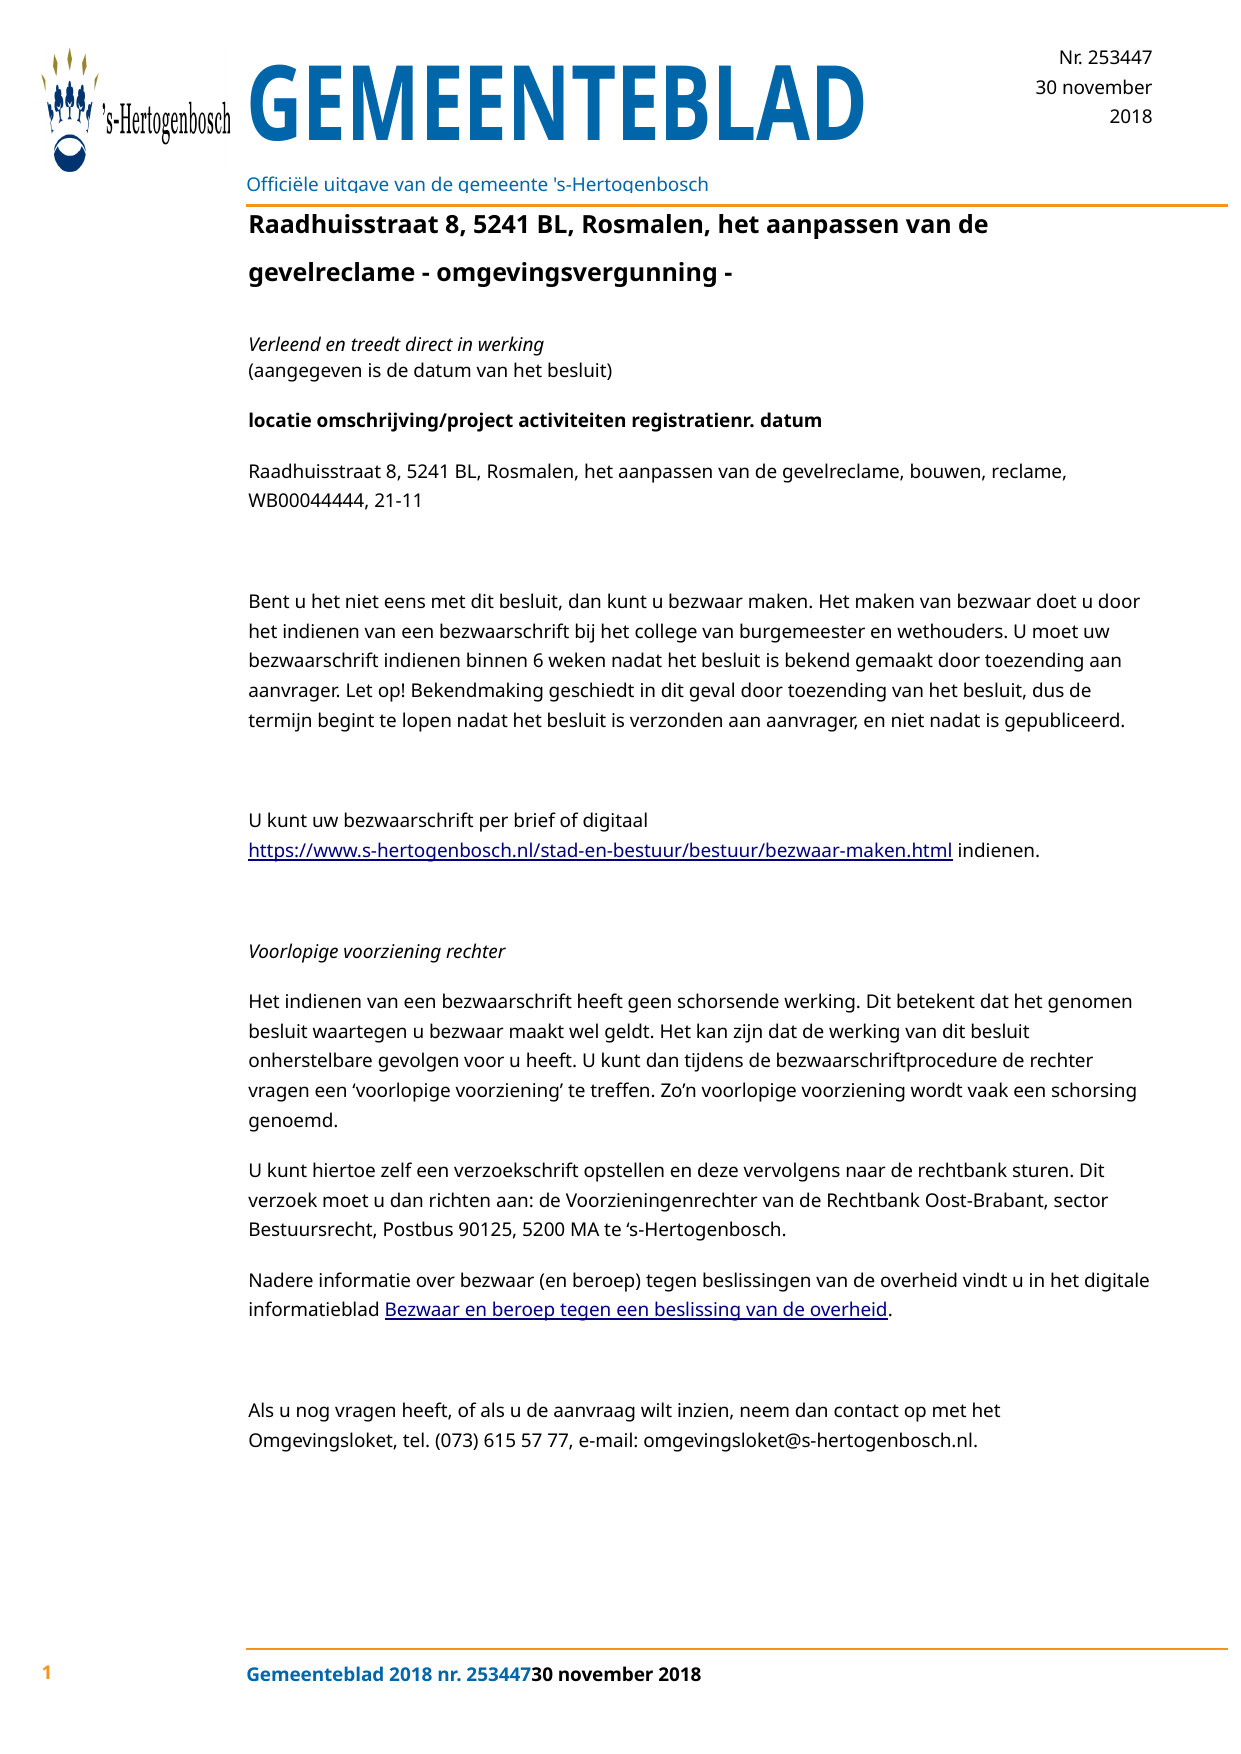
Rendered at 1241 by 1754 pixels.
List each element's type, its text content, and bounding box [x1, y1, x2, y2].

text Nadere informatie over bezwaar (en beroep) tegen beslissingen van de overheid vindt u in het digitale informatieblad Bezwaar en beroep tegen een beslissing van de overheid. [248, 1267, 1152, 1322]
text Voorlopige voorziening rechter [248, 938, 1152, 964]
text (aangegeven is de datum van het besluit) [248, 357, 1152, 383]
text Raadhuisstraat 8, 5241 BL, Rosmalen, het aanpassen van de gevelreclame, bouwen, reclame, WB00044444, 21-11 [248, 458, 1152, 513]
text Bent u het niet eens met dit besluit, dan kunt u bezwaar maken. Het maken van bezwaar doet u door het indienen van een bezwaarschrift bij het college van burgemeester en wethouders. U moet uw bezwaarschrift indienen binnen 6 weken nadat het besluit is bekend gemaakt door toezending aan aanvrager. Let op! Bekendmaking geschiedt in dit geval door toezending van het besluit, dus de termijn begint te lopen nadat het besluit is verzonden aan aanvrager, en niet nadat is gepubliceerd. [248, 588, 1152, 732]
text Raadhuisstraat 8, 5241 BL, Rosmalen, het aanpassen van de gevelreclame - omgevingsvergunning - [248, 207, 1152, 288]
text Als u nog vragen heeft, of als u de aanvraag wilt inzien, neem dan contact op met het Omgevingsloket, tel. (073) 615 57 77, e-mail: omgevingsloket@s-hertogenbosch.nl. [248, 1397, 1152, 1452]
picture [41, 47, 231, 172]
text U kunt uw bezwaarschrift per brief of digitaal https://www.s-hertogenbosch.nl/stad-en-bestuur/bestuur/bezwaar-maken.html indienen. [248, 808, 1152, 863]
text locatie omschrijving/project activiteiten registratienr. datum [248, 408, 1152, 433]
text U kunt hiertoe zelf een verzoekschrift opstellen en deze vervolgens naar de rechtbank sturen. Dit verzoek moet u dan richten aan: de Voorzieningenrechter van de Rechtbank Oost-Brabant, sector Bestuursrecht, Postbus 90125, 5200 MA te ‘s-Hertogenbosch. [248, 1157, 1152, 1242]
text Verleend en treedt direct in werking [248, 331, 1152, 357]
text Het indienen van een bezwaarschrift heeft geen schorsende werking. Dit betekent dat het genomen besluit waartegen u bezwaar maakt wel geldt. Het kan zijn dat de werking van dit besluit onherstelbare gevolgen voor u heeft. U kunt dan tijdens de bezwaarschriftprocedure de rechter vragen een ‘voorlopige voorziening’ te treffen. Zo’n voorlopige voorziening wordt vaak een schorsing genoemd. [248, 988, 1152, 1132]
